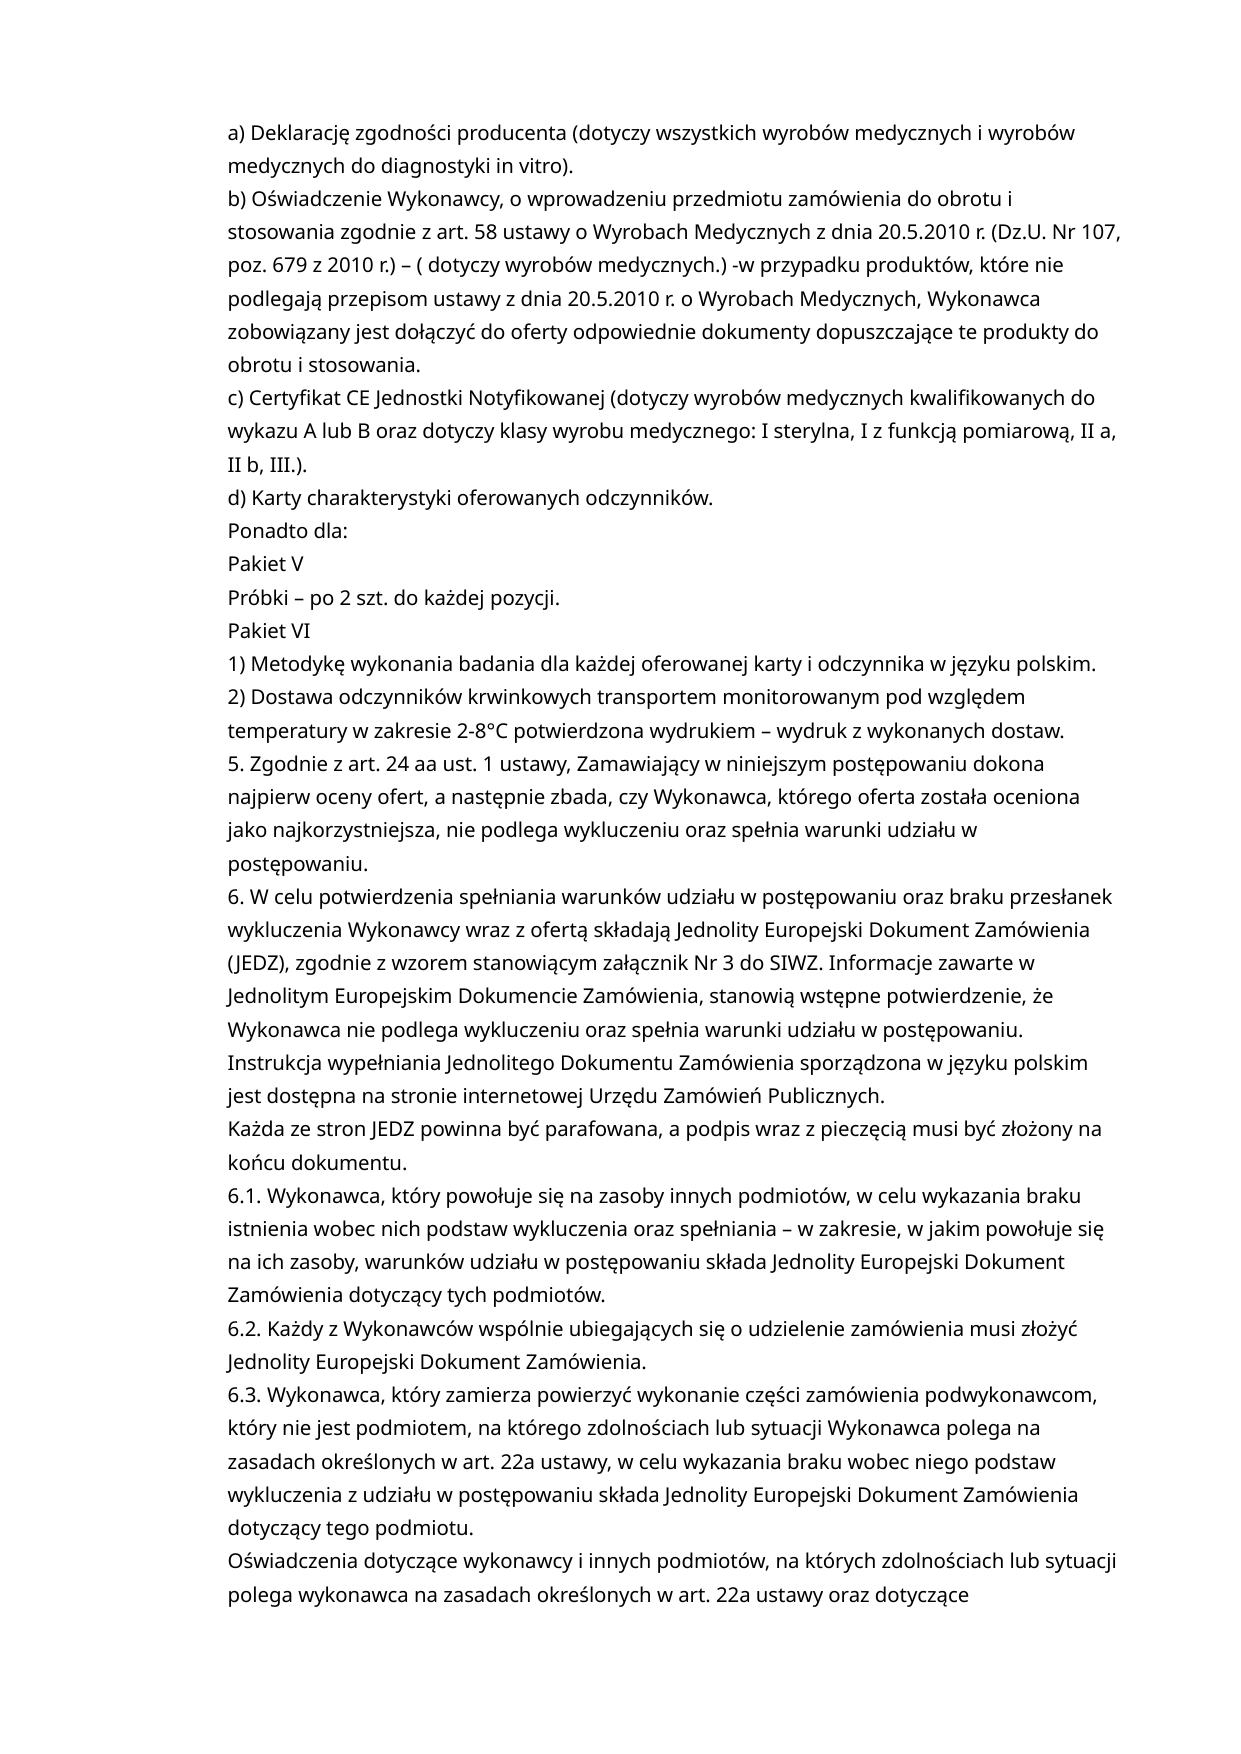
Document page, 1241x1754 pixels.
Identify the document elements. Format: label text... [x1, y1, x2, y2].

text a) Deklarację zgodności producenta (dotyczy wszystkich wyrobów medycznych i wyrobów medycznych do diagnostyki in vitro). b) Oświadczenie Wykonawcy, o wprowadzeniu przedmiotu zamówienia do obrotu i stosowania zgodnie z art. 58 ustawy o Wyrobach Medycznych z dnia 20.5.2010 r. (Dz.U. Nr 107, poz. 679 z 2010 r.) – ( dotyczy wyrobów medycznych.) -w przypadku produktów, które nie podlegają przepisom ustawy z dnia 20.5.2010 r. o Wyrobach Medycznych, Wykonawca zobowiązany jest dołączyć do oferty odpowiednie dokumenty dopuszczające te produkty do obrotu i stosowania. c) Certyfikat CE Jednostki Notyfikowanej (dotyczy wyrobów medycznych kwalifikowanych do wykazu A lub B oraz dotyczy klasy wyrobu medycznego: I sterylna, I z funkcją pomiarową, II a, II b, III.). d) Karty charakterystyki oferowanych odczynników. Ponadto dla: Pakiet V Próbki – po 2 szt. do każdej pozycji. Pakiet VI 1) Metodykę wykonania badania dla każdej oferowanej karty i odczynnika w języku polskim. 2) Dostawa odczynników krwinkowych transportem monitorowanym pod względem temperatury w zakresie 2-8°C potwierdzona wydrukiem – wydruk z wykonanych dostaw. 5. Zgodnie z art. 24 aa ust. 1 ustawy, Zamawiający w niniejszym postępowaniu dokona najpierw oceny ofert, a następnie zbada, czy Wykonawca, którego oferta została oceniona jako najkorzystniejsza, nie podlega wykluczeniu oraz spełnia warunki udziału w postępowaniu. 6. W celu potwierdzenia spełniania warunków udziału w postępowaniu oraz braku przesłanek wykluczenia Wykonawcy wraz z ofertą składają Jednolity Europejski Dokument Zamówienia (JEDZ), zgodnie z wzorem stanowiącym załącznik Nr 3 do SIWZ. Informacje zawarte w Jednolitym Europejskim Dokumencie Zamówienia, stanowią wstępne potwierdzenie, że Wykonawca nie podlega wykluczeniu oraz spełnia warunki udziału w postępowaniu. Instrukcja wypełniania Jednolitego Dokumentu Zamówienia sporządzona w języku polskim jest dostępna na stronie internetowej Urzędu Zamówień Publicznych. Każda ze stron JEDZ powinna być parafowana, a podpis wraz z pieczęcią musi być złożony na końcu dokumentu. 6.1. Wykonawca, który powołuje się na zasoby innych podmiotów, w celu wykazania braku istnienia wobec nich podstaw wykluczenia oraz spełniania – w zakresie, w jakim powołuje się na ich zasoby, warunków udziału w postępowaniu składa Jednolity Europejski Dokument Zamówienia dotyczący tych podmiotów. 6.2. Każdy z Wykonawców wspólnie ubiegających się o udzielenie zamówienia musi złożyć Jednolity Europejski Dokument Zamówienia. 6.3. Wykonawca, który zamierza powierzyć wykonanie części zamówienia podwykonawcom, który nie jest podmiotem, na którego zdolnościach lub sytuacji Wykonawca polega na zasadach określonych w art. 22a ustawy, w celu wykazania braku wobec niego podstaw wykluczenia z udziału w postępowaniu składa Jednolity Europejski Dokument Zamówienia dotyczący tego podmiotu. Oświadczenia dotyczące wykonawcy i innych podmiotów, na których zdolnościach lub sytuacji polega wykonawca na zasadach określonych w art. 22a ustawy oraz dotyczące [227, 118, 1122, 1608]
